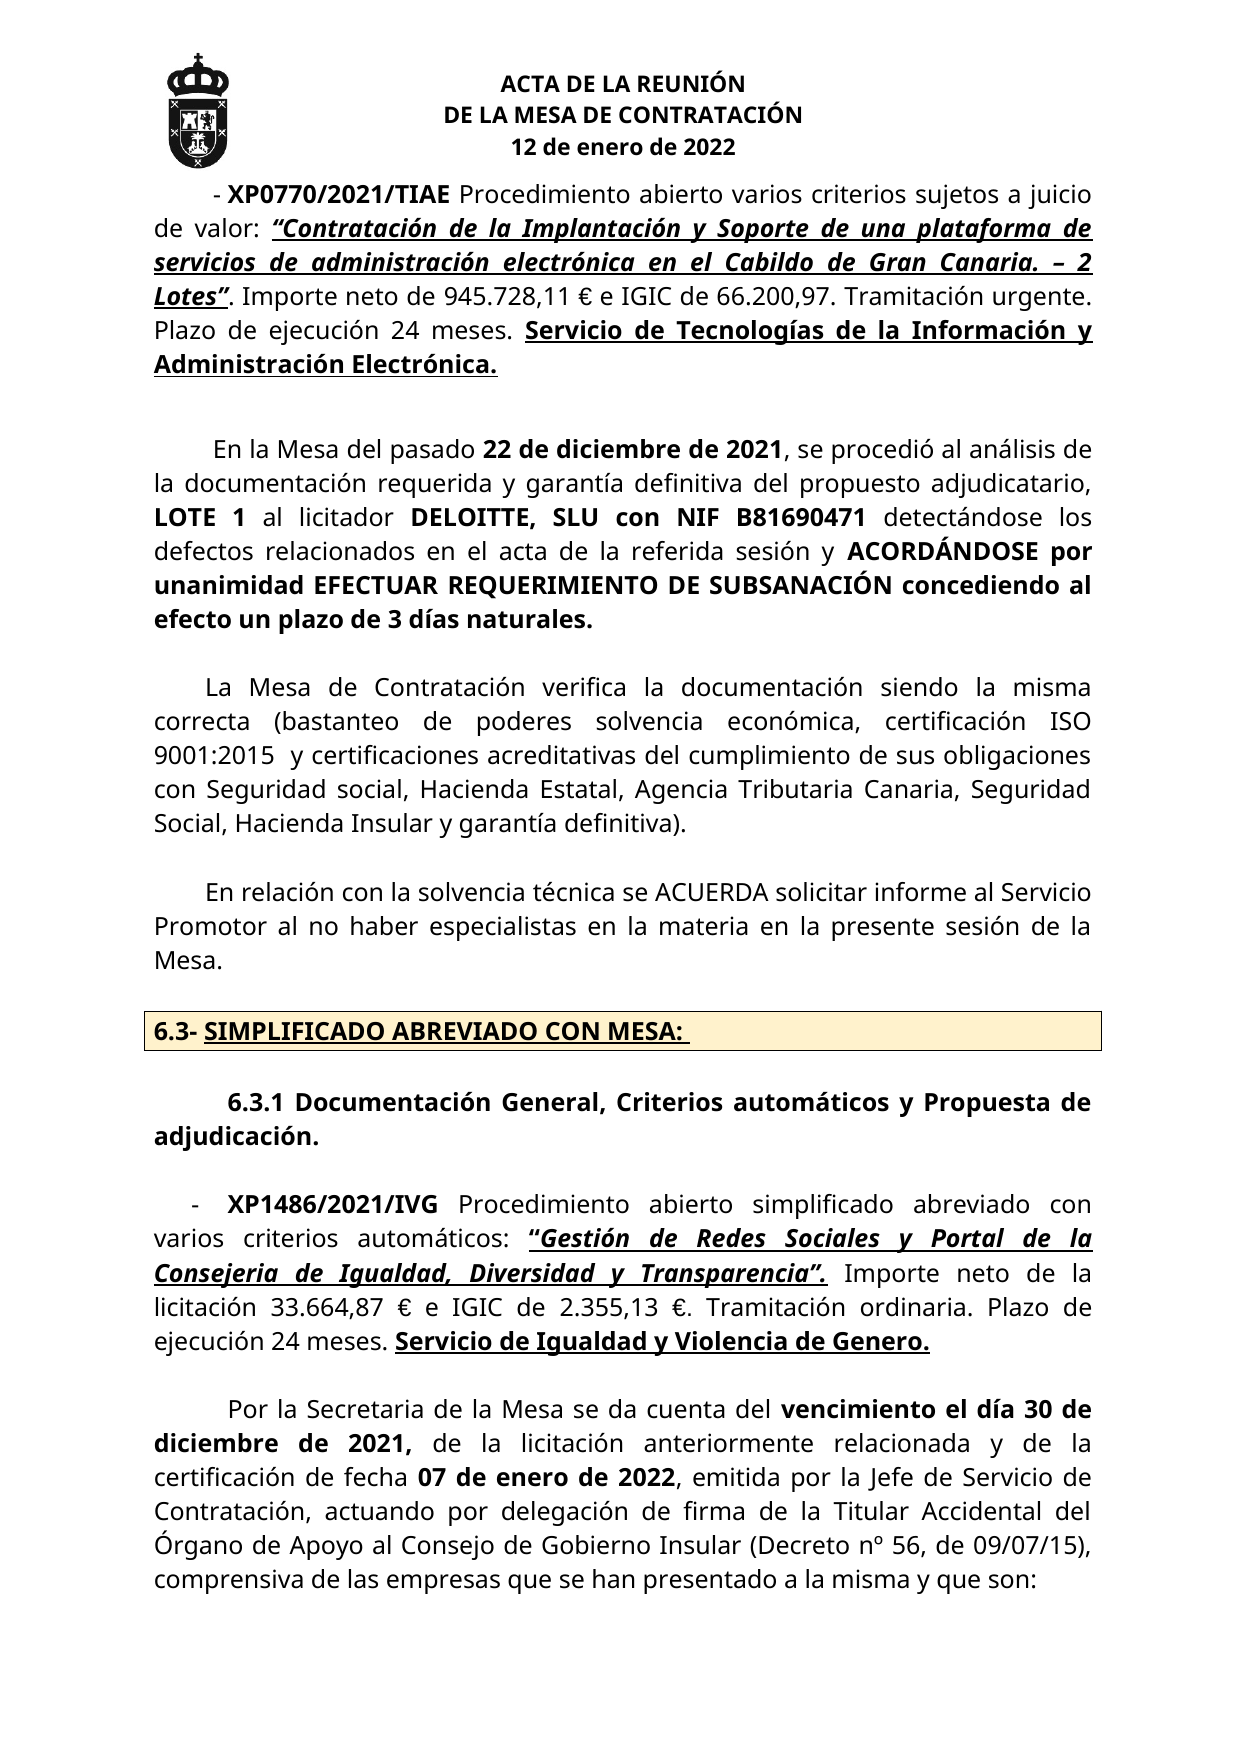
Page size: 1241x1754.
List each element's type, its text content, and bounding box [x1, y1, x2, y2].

text 6.3.1 Documentación General, Criterios automáticos y Propuesta de adjudicación. [153, 1085, 1093, 1153]
picture [164, 50, 231, 171]
list XP0770/2021/TIAE Procedimiento abierto varios criterios sujetos a juicio de valor: “Contratación de la Implantación y Soporte de una plataforma de servicios de administración electrónica en el Cabildo de Gran Canaria. – 2 [153, 176, 1093, 273]
text En la Mesa del pasado 22 de diciembre de 2021, se procedió al análisis de la documentación requerida y garantía definitiva del propuesto adjudicatario, LOTE 1 al licitador DELOITTE, SLU con NIF B81690471 detectándose los defectos relacionados en el acta de la referida sesión y ACORDÁNDOSE por unanimidad EFECTUAR REQUERIMIENTO DE SUBSANACIÓN concediendo al efecto un plazo de 3 días naturales. [153, 431, 1093, 636]
subtitle La Mesa de Contratación verifica la documentación siendo la misma correcta (bastanteo de poderes solvencia económica, certificación ISO 9001:2015 y certificaciones acreditativas del cumplimiento de sus obligaciones con Seguridad social, Hacienda Estatal, Agencia Tributaria Canaria, Seguridad Social, Hacienda Insular y garantía definitiva). [153, 670, 1093, 840]
text Por la Secretaria de la Mesa se da cuenta del vencimiento el día 30 de diciembre de 2021, de la licitación anteriormente relacionada y de la certificación de fecha 07 de enero de 2022, emitida por la Jefe de Servicio de Contratación, actuando por delegación de firma de la Titular Accidental del Órgano de Apoyo al Consejo de Gobierno Insular (Decreto nº 56, de 09/07/15), comprensiva de las empresas que se han presentado a la misma y que son: [153, 1391, 1093, 1596]
list XP1486/2021/IVG Procedimiento abierto simplificado abreviado con varios criterios automáticos: “Gestión de Redes Sociales y Portal de la Consejeria de Igualdad, Diversidad y Transparencia”. Importe neto de la licitación 33.664,87 € e IGIC de 2.355,13 €. Tramitación ordinaria. Plazo de ejecución 24 meses. Servicio de Igualdad y Violencia de Genero. [153, 1187, 1093, 1357]
subtitle En relación con la solvencia técnica se ACUERDA solicitar informe al Servicio Promotor al no haber especialistas en la materia en la presente sesión de la Mesa. [153, 874, 1093, 976]
list Lotes”. Importe neto de 945.728,11 € e IGIC de 66.200,97. Tramitación urgente. Plazo de ejecución 24 meses. Servicio de Tecnologías de la Información y Administración Electrónica. [153, 274, 1093, 381]
text 6.3- SIMPLIFICADO ABREVIADO CON MESA: [145, 1012, 1101, 1050]
